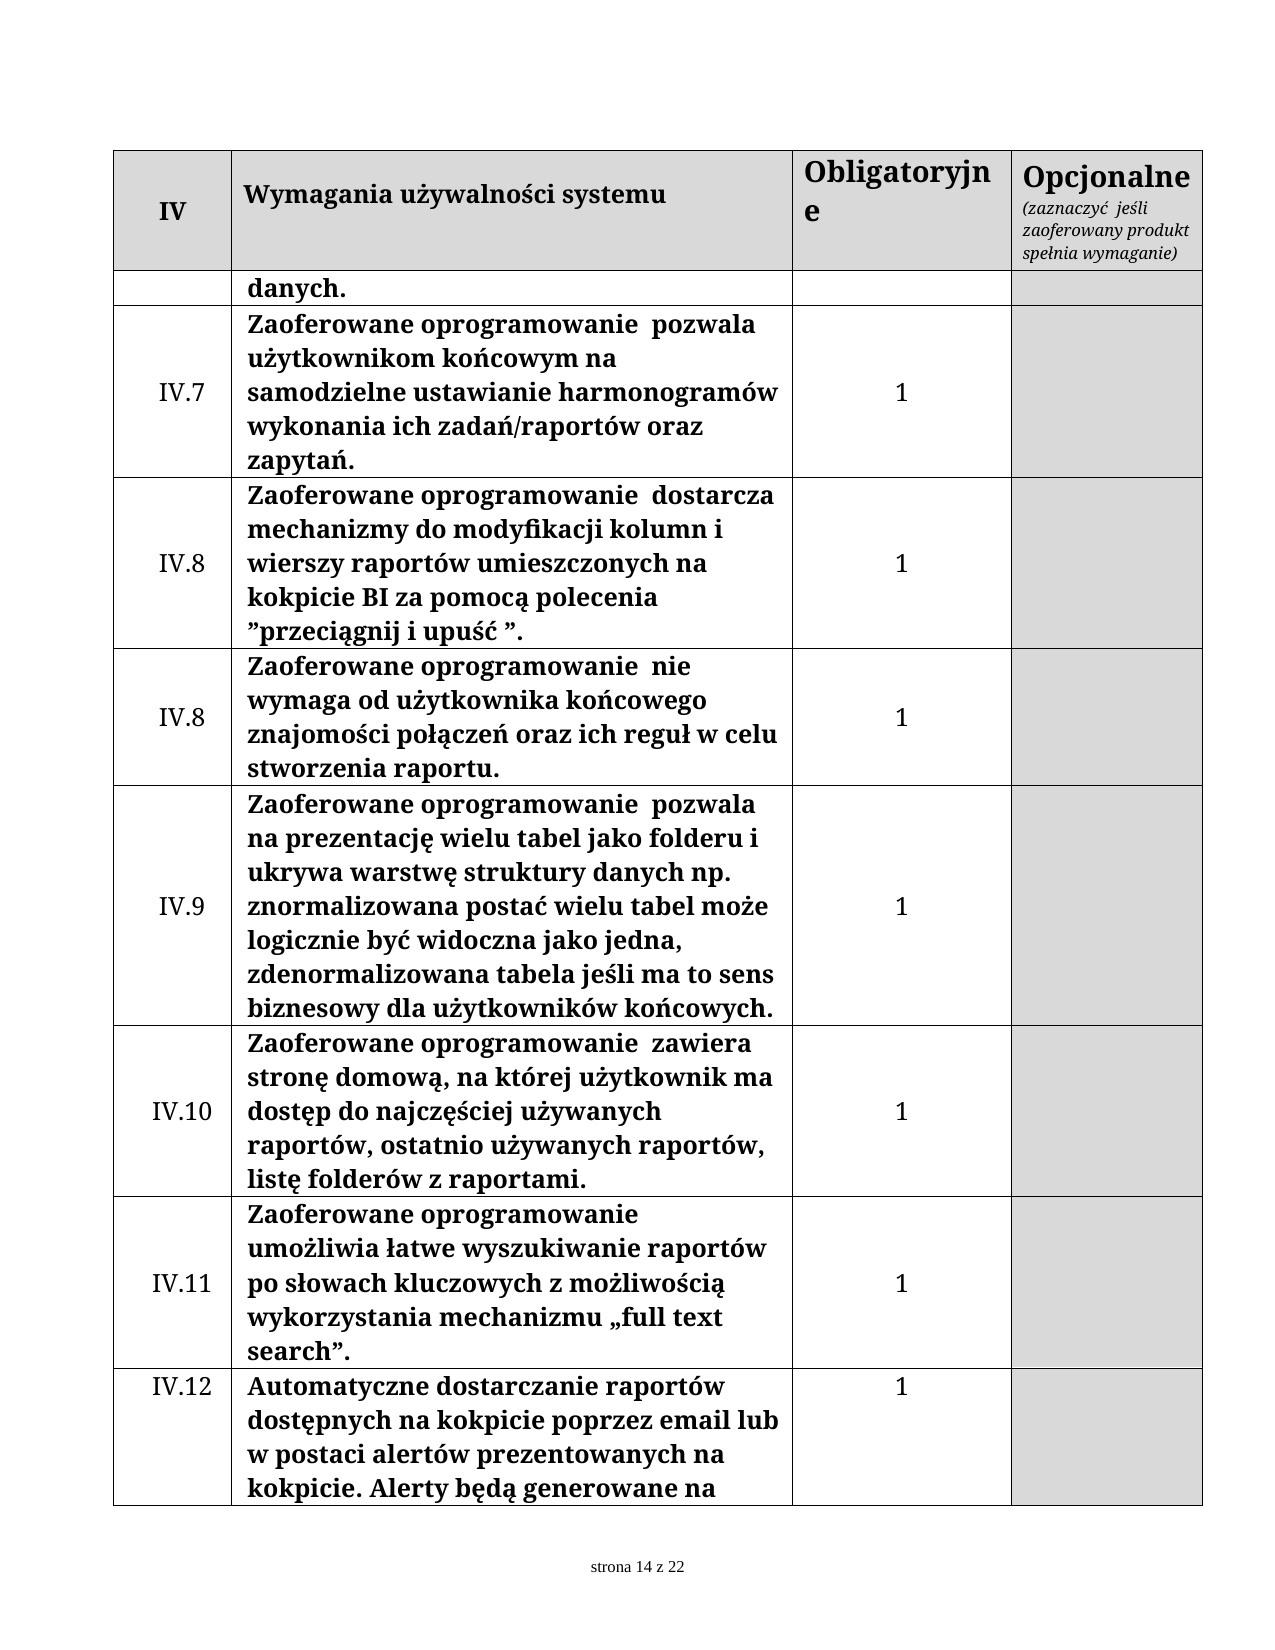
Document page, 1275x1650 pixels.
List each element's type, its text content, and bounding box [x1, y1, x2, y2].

table_header IV [114, 151, 231, 270]
table_header Opcjonalne (zaznaczyć jeśli zaoferowany produkt spełnia wymaganie) [1012, 151, 1202, 270]
table_cell [1012, 271, 1202, 305]
table_cell IV.10 [114, 1026, 231, 1196]
table_cell Automatyczne dostarczanie raportów dostępnych na kokpicie poprzez email lub w postaci alertów prezentowanych na kokpicie. Alerty będą generowane na [232, 1369, 792, 1505]
table_cell Zaoferowane oprogramowanie nie wymaga od użytkownika końcowego znajomości połączeń oraz ich reguł w celu stworzenia raportu. [232, 649, 792, 785]
table_cell 1 [793, 478, 1011, 648]
table_cell Zaoferowane oprogramowanie dostarcza mechanizmy do modyfikacji kolumn i wierszy raportów umieszczonych na kokpicie BI za pomocą polecenia ”przeciągnij i upuść ”. [232, 478, 792, 648]
table_cell [1012, 1197, 1202, 1367]
table_cell IV.8 [114, 649, 231, 785]
table_cell Zaoferowane oprogramowanie pozwala na prezentację wielu tabel jako folderu i ukrywa warstwę struktury danych np. znormalizowana postać wielu tabel może logicznie być widoczna jako jedna, zdenormalizowana tabela jeśli ma to sens biznesowy dla użytkowników końcowych. [232, 786, 792, 1025]
table_header Obligatoryjne [793, 151, 1011, 270]
table_cell Zaoferowane oprogramowanie pozwala użytkownikom końcowym na samodzielne ustawianie harmonogramów wykonania ich zadań/raportów oraz zapytań. [232, 306, 792, 477]
table_cell Zaoferowane oprogramowanie umożliwia łatwe wyszukiwanie raportów po słowach kluczowych z możliwością wykorzystania mechanizmu „full text search”. [232, 1197, 792, 1367]
table_cell 1 [793, 786, 1011, 1025]
table_cell [114, 271, 231, 305]
table_cell [1012, 786, 1202, 1025]
table_cell [1012, 1026, 1202, 1196]
table_cell Zaoferowane oprogramowanie zawiera stronę domową, na której użytkownik ma dostęp do najczęściej używanych raportów, ostatnio używanych raportów, listę folderów z raportami. [232, 1026, 792, 1196]
table_cell IV.7 [114, 306, 231, 477]
table_cell [793, 271, 1011, 305]
table_header Wymagania używalności systemu [232, 151, 792, 270]
table_cell IV.11 [114, 1197, 231, 1367]
table_cell danych. [232, 271, 792, 305]
table_cell IV.9 [114, 786, 231, 1025]
table_cell 1 [793, 306, 1011, 477]
table_cell 1 [793, 1369, 1011, 1505]
table_cell 1 [793, 1197, 1011, 1367]
table_cell 1 [793, 1026, 1011, 1196]
table_cell [1012, 306, 1202, 477]
table_cell [1012, 649, 1202, 785]
table_cell IV.12 [114, 1369, 231, 1505]
table_cell [1012, 478, 1202, 648]
table_cell IV.8 [114, 478, 231, 648]
table_cell 1 [793, 649, 1011, 785]
table_cell [1012, 1369, 1202, 1505]
